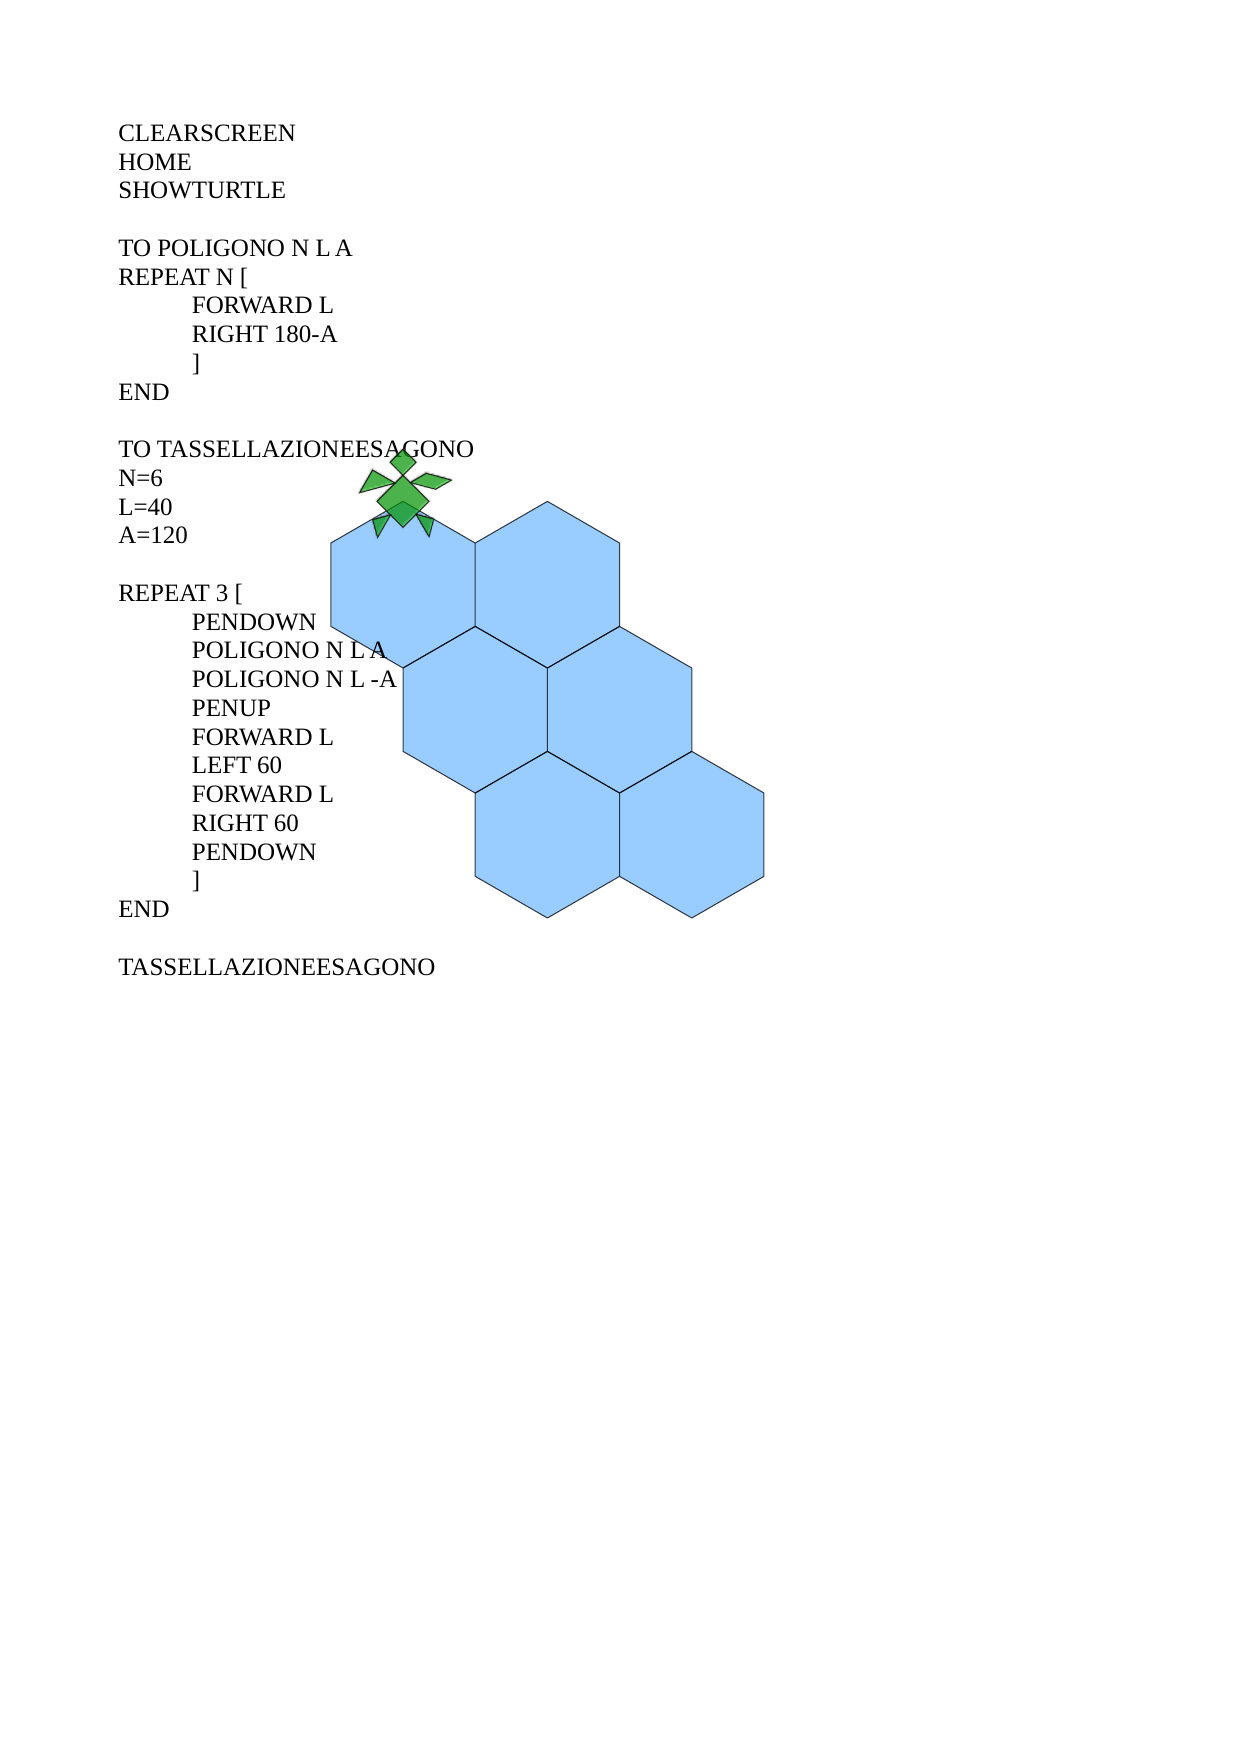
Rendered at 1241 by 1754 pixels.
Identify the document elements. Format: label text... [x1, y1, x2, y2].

text [694, 751, 1122, 779]
text END [118, 377, 1122, 406]
text SHOWTURTLE [118, 176, 1122, 204]
text [440, 521, 510, 541]
text [640, 636, 1122, 664]
text L=40 [118, 492, 384, 521]
text [688, 664, 1122, 693]
text [765, 837, 1122, 866]
text RIGHT 180-A [118, 319, 1122, 348]
text HOME [118, 147, 1122, 176]
text RIGHT 60 [118, 808, 474, 837]
text [621, 607, 1122, 636]
text PENDOWN [118, 607, 344, 636]
text ] [118, 348, 1122, 377]
text [422, 492, 1122, 521]
text ] [118, 866, 503, 894]
text [743, 779, 1122, 808]
text POLIGONO N L -A [118, 664, 402, 693]
text [585, 521, 1122, 549]
text N=6 [118, 463, 400, 492]
text TO TASSELLAZIONEESAGONO [118, 434, 1122, 463]
text PENUP [118, 693, 402, 722]
text POLIGONO N L A [118, 636, 393, 664]
text FORWARD L [118, 722, 402, 751]
text [693, 693, 1122, 722]
text CLEARSCREEN [118, 118, 1122, 147]
text [737, 866, 1122, 894]
text A=120 [118, 521, 366, 549]
text TASSELLAZIONEESAGONO [118, 952, 1122, 981]
text [406, 463, 1122, 492]
text REPEAT N [ [118, 262, 1122, 291]
text LEFT 60 [118, 751, 448, 779]
text [765, 808, 1122, 837]
text TO POLIGONO N L A [118, 233, 1122, 262]
text [592, 878, 647, 894]
text [621, 578, 1122, 607]
text [693, 722, 1122, 751]
text END [118, 894, 1122, 923]
text REPEAT 3 [ [118, 578, 330, 607]
text PENDOWN [118, 837, 474, 866]
text FORWARD L [118, 291, 1122, 319]
text FORWARD L [118, 779, 474, 808]
